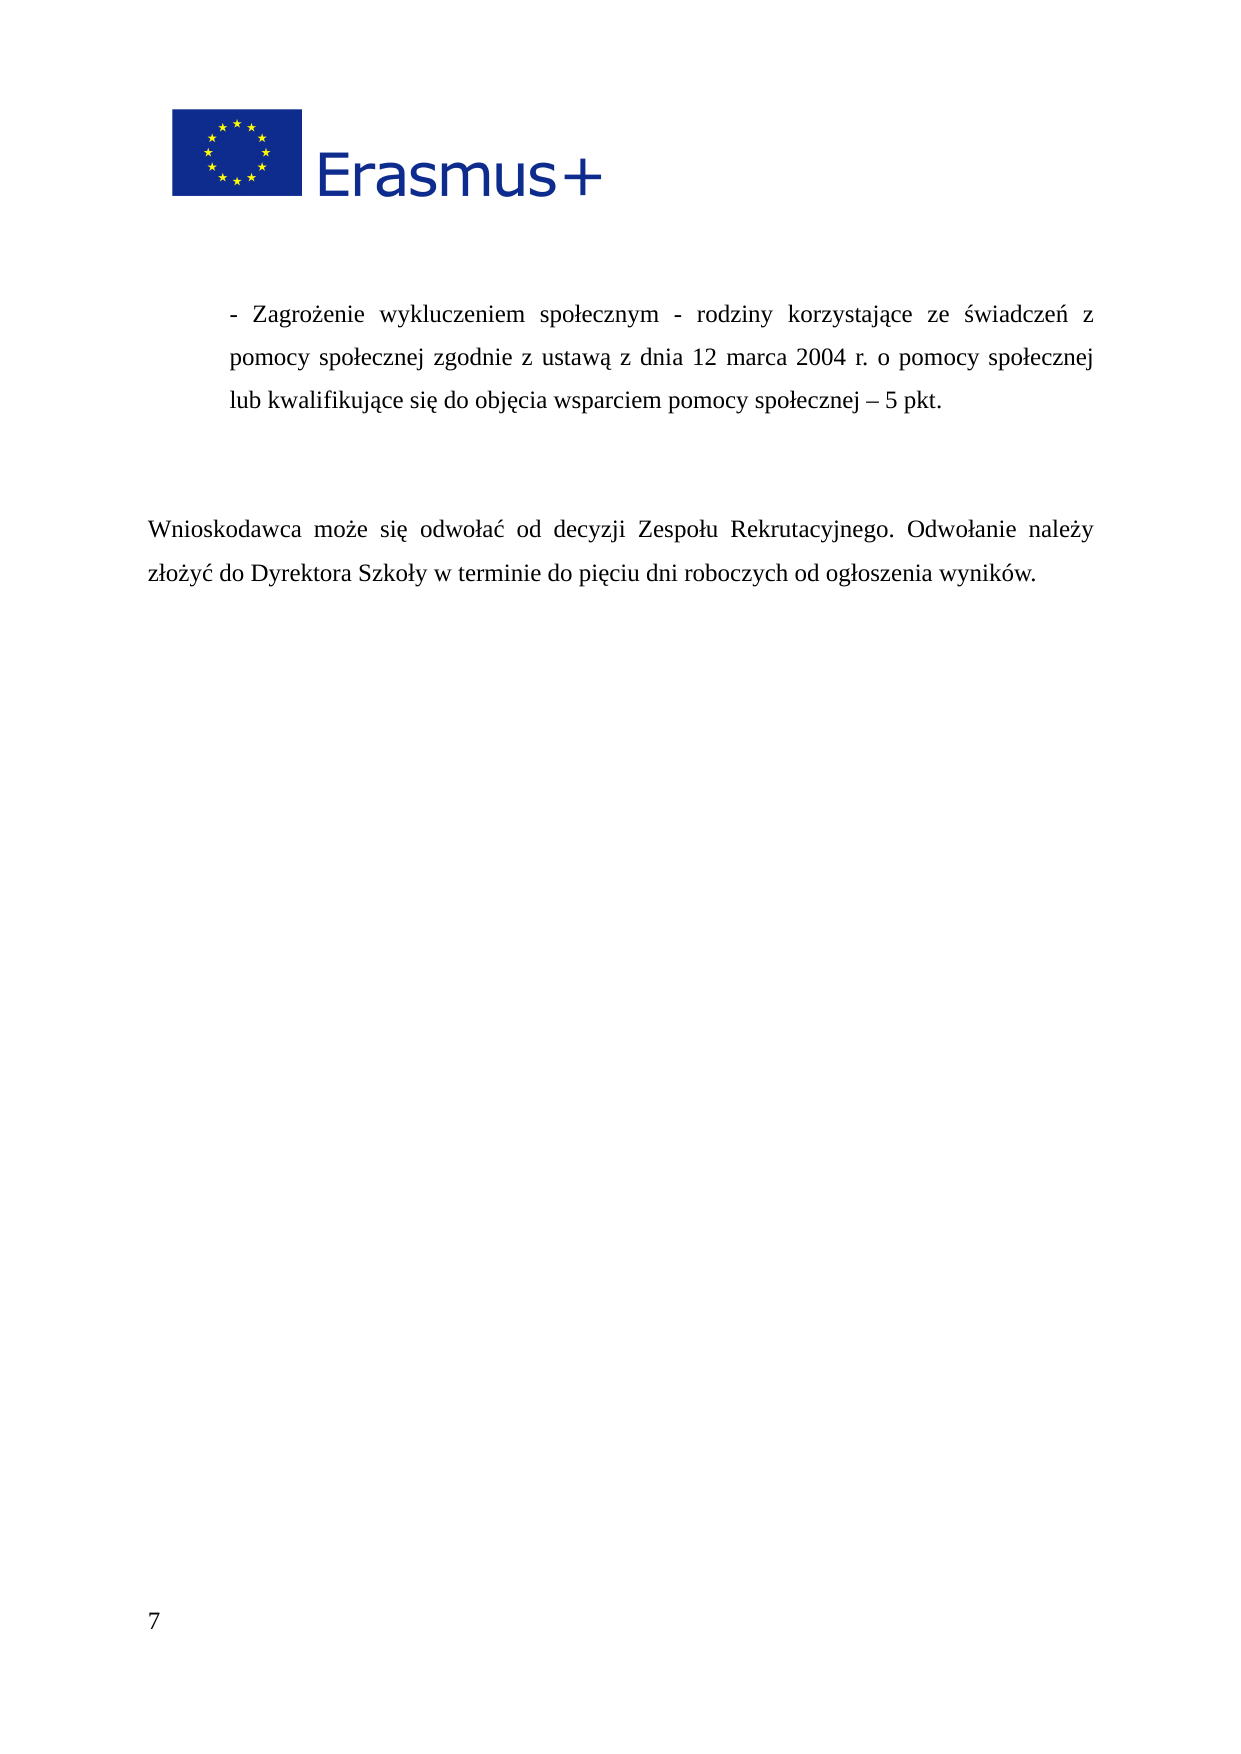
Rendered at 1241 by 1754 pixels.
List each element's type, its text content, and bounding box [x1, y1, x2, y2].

text Wnioskodawca może się odwołać od decyzji Zespołu Rekrutacyjnego. Odwołanie należy złożyć do Dyrektora Szkoły w terminie do pięciu dni roboczych od ogłoszenia wyników. [148, 514, 1095, 586]
list - Zagrożenie wykluczeniem społecznym - rodziny korzystające ze świadczeń z pomocy społecznej zgodnie z ustawą z dnia 12 marca 2004 r. o pomocy społecznej lub kwalifikujące się do objęcia wsparciem pomocy społecznej – 5 pkt. [229, 299, 1095, 414]
